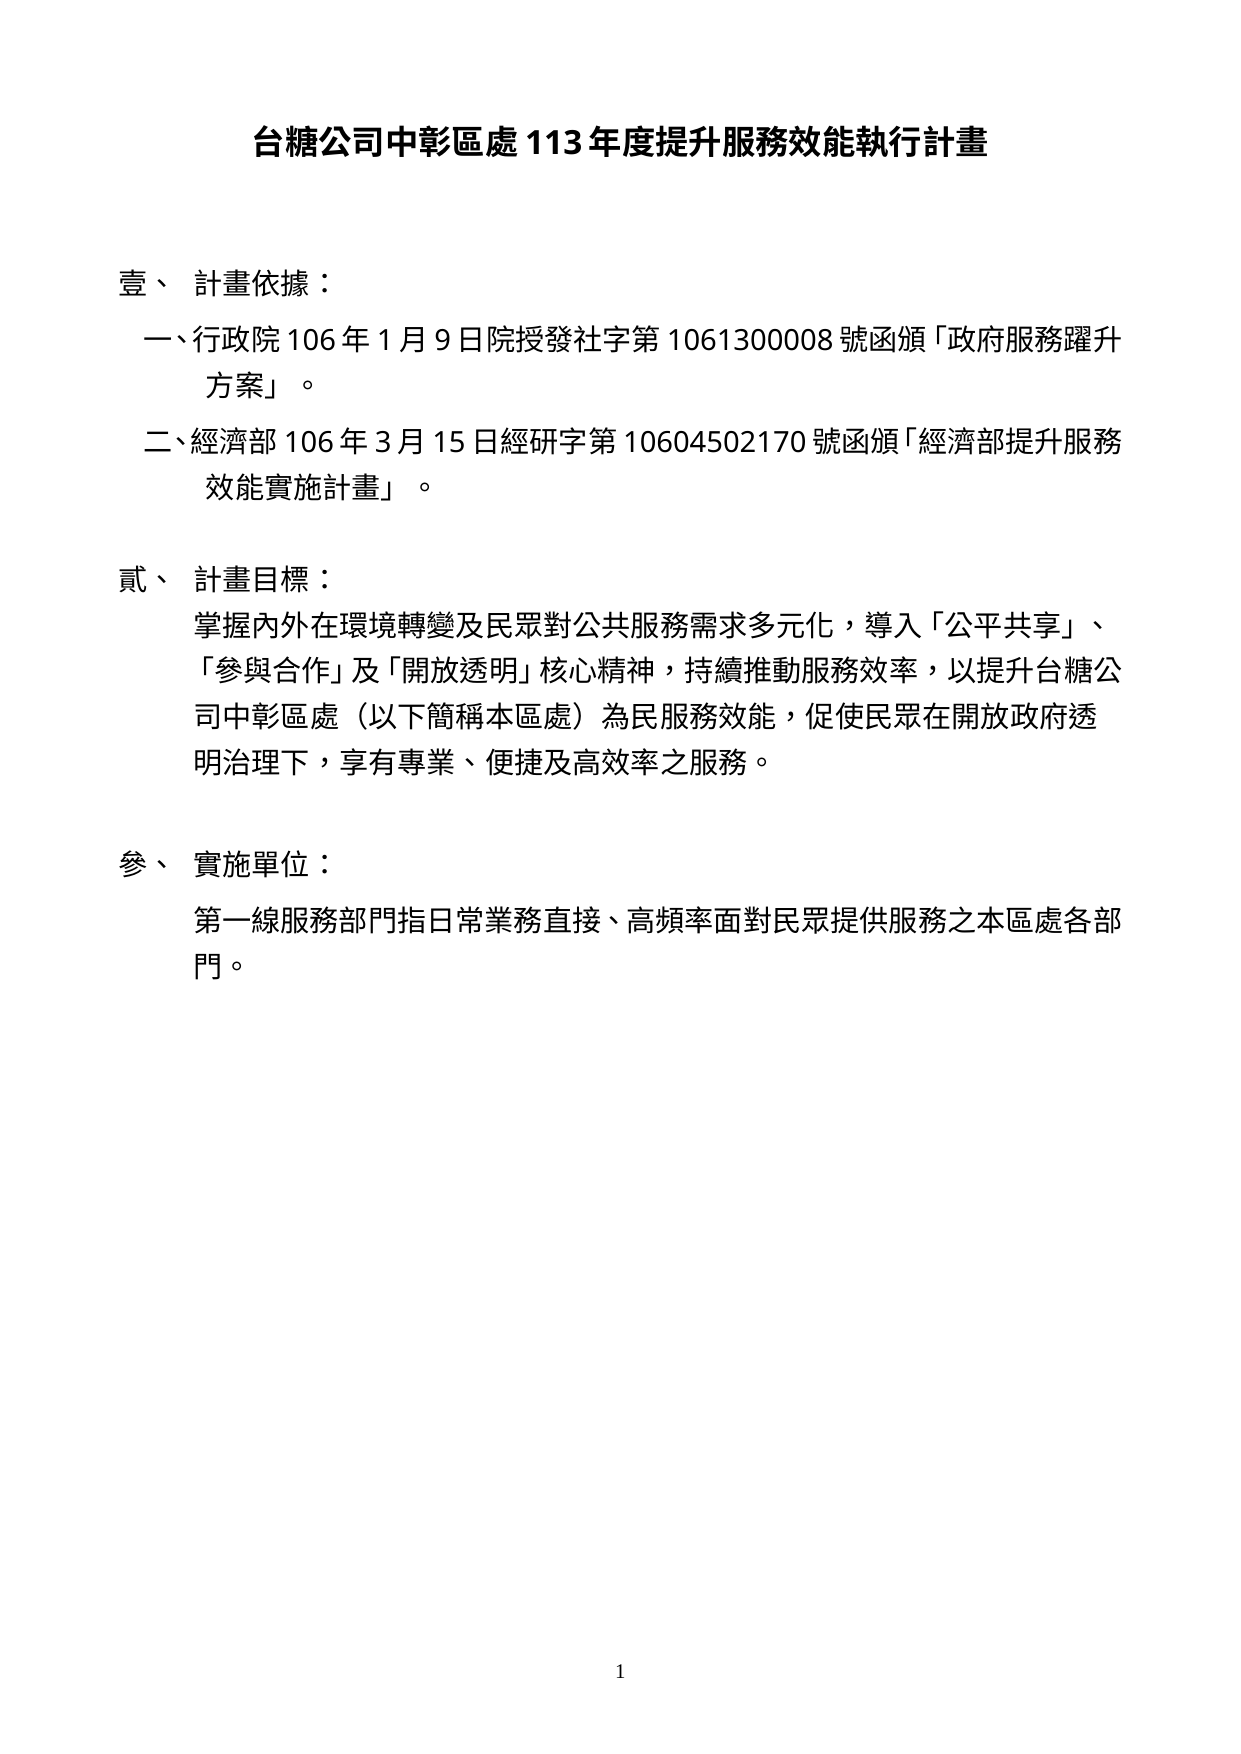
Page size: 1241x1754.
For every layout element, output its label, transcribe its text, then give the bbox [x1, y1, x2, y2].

list 計畫依據： [118, 258, 1122, 303]
text 二、經濟部106年3月15日經研字第10604502170號函頒「經濟部提升服務效能實施計畫」。 [143, 416, 1122, 508]
list 計畫目標： [118, 553, 1122, 599]
text 一、行政院106年1月9日院授發社字第1061300008號函頒「政府服務躍升方案」。 [143, 314, 1122, 406]
text 台糖公司中彰區處113年度提升服務效能執行計畫 [118, 118, 1122, 164]
list 掌握內外在環境轉變及民眾對公共服務需求多元化，導入「公平共享」、「參與合作」及「開放透明」核心精神，持續推動服務效率，以提升台糖公司中彰區處（以下簡稱本區處）為民服務效能，促使民眾在開放政府透明治理下，享有專業、便捷及高效率之服務。 [193, 599, 1122, 783]
list 實施單位： [118, 839, 1122, 885]
list 第一線服務部門指日常業務直接、高頻率面對民眾提供服務之本區處各部門。 [193, 895, 1122, 987]
